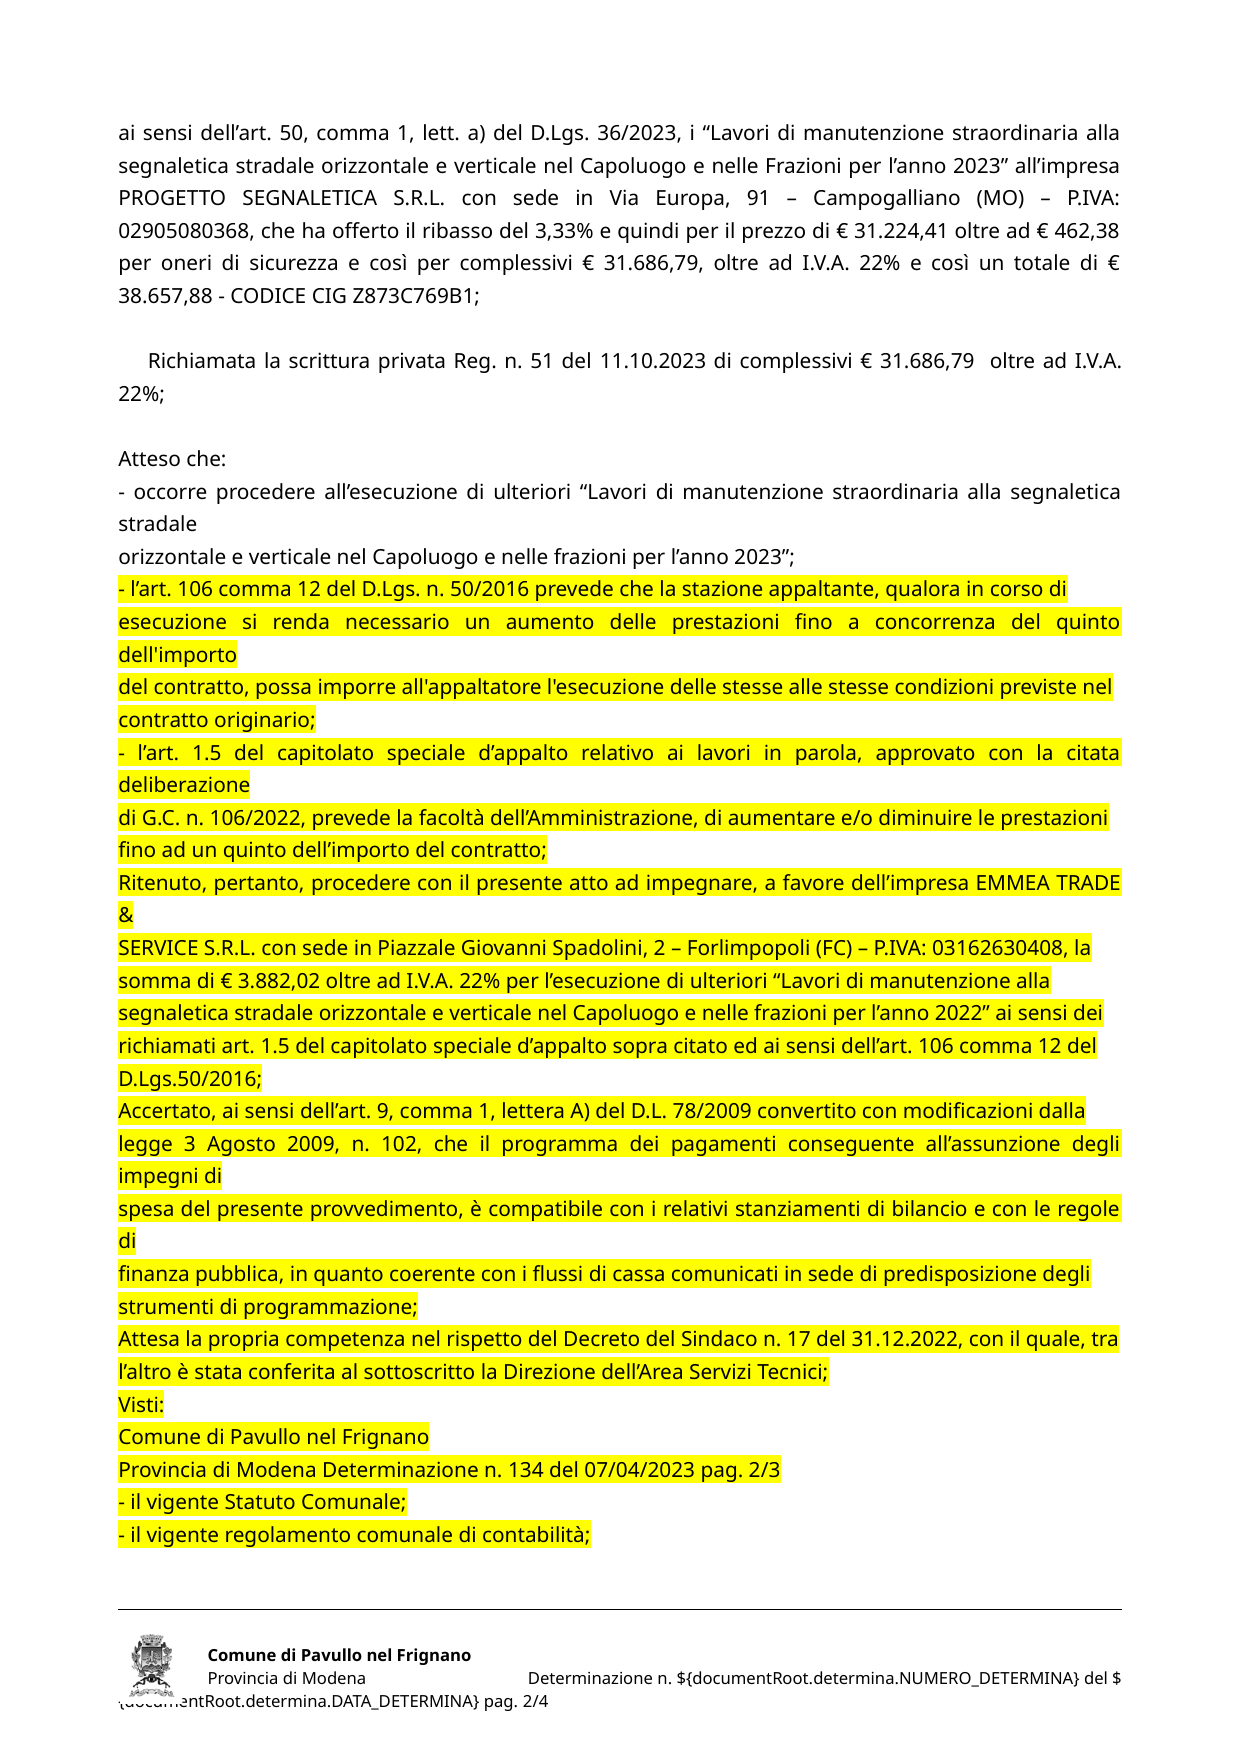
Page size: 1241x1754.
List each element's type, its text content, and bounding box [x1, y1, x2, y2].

text somma di € 3.882,02 oltre ad I.V.A. 22% per l’esecuzione di ulteriori “Lavori di manutenzione alla [118, 966, 1122, 994]
text Comune di Pavullo nel Frignano [118, 1422, 1122, 1451]
text Richiamata la scrittura privata Reg. n. 51 del 11.10.2023 di complessivi € 31.686,79 oltre ad I.V.A. 22%; [118, 346, 1122, 407]
text segnaletica stradale orizzontale e verticale nel Capoluogo e nelle frazioni per l’anno 2022” ai sensi dei [118, 998, 1122, 1027]
text D.Lgs.50/2016; [118, 1064, 1122, 1092]
text Attesa la propria competenza nel rispetto del Decreto del Sindaco n. 17 del 31.12.2022, con il quale, tra [118, 1324, 1122, 1353]
text Visti: [118, 1390, 1122, 1418]
text esecuzione si renda necessario un aumento delle prestazioni fino a concorrenza del quinto dell'importo [118, 607, 1122, 668]
text Ritenuto, pertanto, procedere con il presente atto ad impegnare, a favore dell’impresa EMMEA TRADE & [118, 868, 1122, 929]
text Accertato, ai sensi dell’art. 9, comma 1, lettera A) del D.L. 78/2009 convertito con modificazioni dalla [118, 1096, 1122, 1125]
text del contratto, possa imporre all'appaltatore l'esecuzione delle stesse alle stesse condizioni previste nel [118, 672, 1122, 701]
text - occorre procedere all’esecuzione di ulteriori “Lavori di manutenzione straordinaria alla segnaletica stradale [118, 477, 1122, 538]
text - il vigente Statuto Comunale; [118, 1487, 1122, 1516]
text orizzontale e verticale nel Capoluogo e nelle frazioni per l’anno 2023”; [118, 542, 1122, 570]
text ai sensi dell’art. 50, comma 1, lett. a) del D.Lgs. 36/2023, i “Lavori di manutenzione straordinaria alla segnaletica stradale orizzontale e verticale nel Capoluogo e nelle Frazioni per l’anno 2023” all’impresa PROGETTO SEGNALETICA S.R.L. con sede in Via Europa, 91 – Campogalliano (MO) – P.IVA: 02905080368, che ha offerto il ribasso del 3,33% e quindi per il prezzo di € 31.224,41 oltre ad € 462,38 per oneri di sicurezza e così per complessivi € 31.686,79, oltre ad I.V.A. 22% e così un totale di € 38.657,88 - CODICE CIG Z873C769B1; [118, 118, 1122, 309]
text strumenti di programmazione; [118, 1292, 1122, 1320]
text fino ad un quinto dell’importo del contratto; [118, 835, 1122, 864]
text spesa del presente provvedimento, è compatibile con i relativi stanziamenti di bilancio e con le regole di [118, 1194, 1122, 1255]
text l’altro è stata conferita al sottoscritto la Direzione dell’Area Servizi Tecnici; [118, 1357, 1122, 1386]
text SERVICE S.R.L. con sede in Piazzale Giovanni Spadolini, 2 – Forlimpopoli (FC) – P.IVA: 03162630408, la [118, 933, 1122, 962]
picture [120, 1631, 183, 1704]
text Atteso che: [118, 444, 1122, 473]
text contratto originario; [118, 705, 1122, 733]
text - l’art. 1.5 del capitolato speciale d’appalto relativo ai lavori in parola, approvato con la citata deliberazione [118, 738, 1122, 799]
text finanza pubblica, in quanto coerente con i flussi di cassa comunicati in sede di predisposizione degli [118, 1259, 1122, 1288]
text di G.C. n. 106/2022, prevede la facoltà dell’Amministrazione, di aumentare e/o diminuire le prestazioni [118, 803, 1122, 831]
text - il vigente regolamento comunale di contabilità; [118, 1520, 1122, 1548]
text legge 3 Agosto 2009, n. 102, che il programma dei pagamenti conseguente all’assunzione degli impegni di [118, 1129, 1122, 1190]
text Provincia di Modena Determinazione n. 134 del 07/04/2023 pag. 2/3 [118, 1455, 1122, 1483]
text richiamati art. 1.5 del capitolato speciale d’appalto sopra citato ed ai sensi dell’art. 106 comma 12 del [118, 1031, 1122, 1059]
text - l’art. 106 comma 12 del D.Lgs. n. 50/2016 prevede che la stazione appaltante, qualora in corso di [118, 574, 1122, 603]
